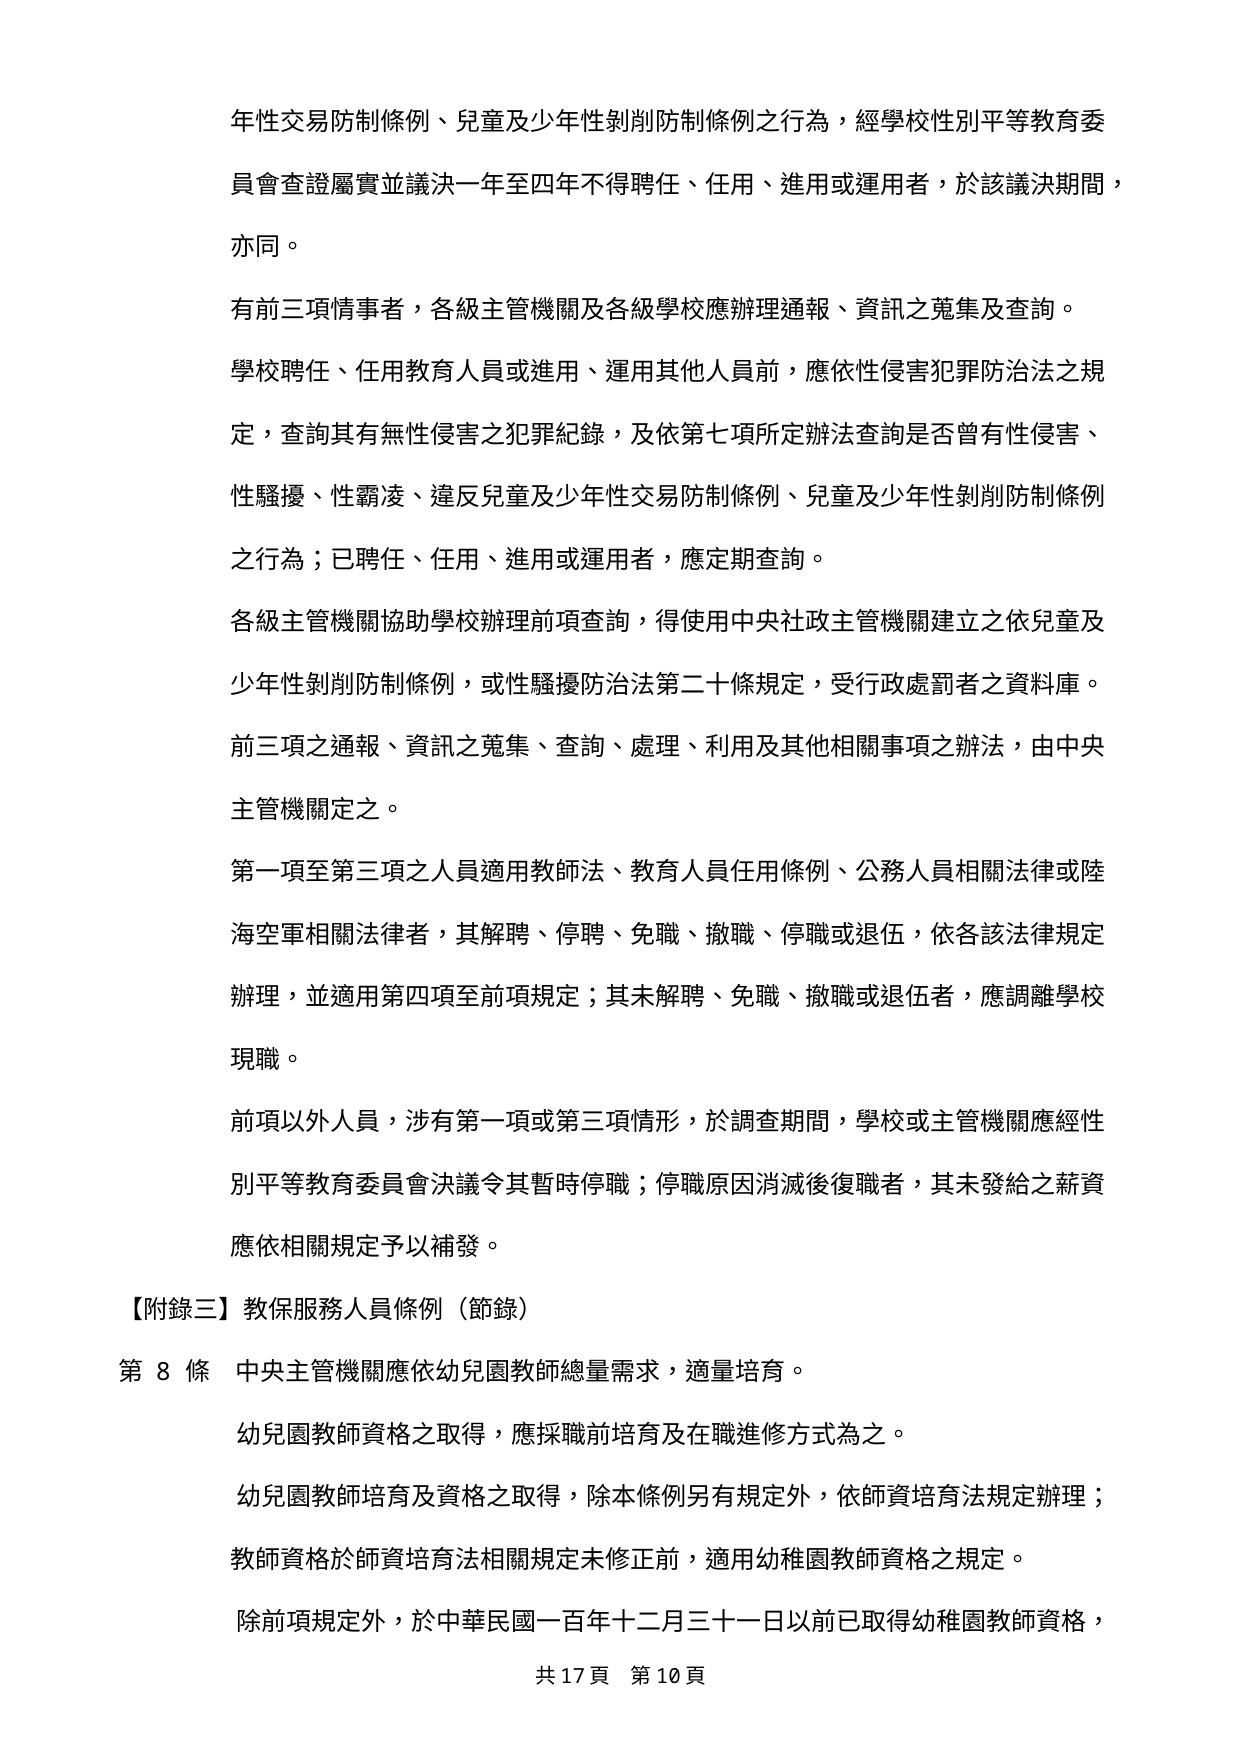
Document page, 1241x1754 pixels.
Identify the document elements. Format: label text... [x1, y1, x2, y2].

text 非屬依第一項規定予以解聘、免職、終止契約關係或終止運用關係之人員，有性侵害行為或有情節重大之性騷擾、性霸凌、違反兒童及少年性交易防制條例、兒童及少年性剝削防制條例之行為，經學校性別平等教育委員會查證屬實者，不得聘任、任用、進用或運用；已聘任、任用、進用或運用者，學校應予解聘、免職、終止契約關係或終止運用關係；非屬情節重大之性騷擾、性霸凌、違反兒童及少年性交易防制條例、兒童及少年性剝削防制條例之行為，經學校性別平等教育委員會查證屬實並議決一年至四年不得聘任、任用、進用或運用者，於該議決期間，亦同。 [231, 78, 1122, 266]
text 第 8 條 中央主管機關應依幼兒園教師總量需求，適量培育。 [118, 1328, 1122, 1391]
text 各級主管機關協助學校辦理前項查詢，得使用中央社政主管機關建立之依兒童及少年性剝削防制條例，或性騷擾防治法第二十條規定，受行政處罰者之資料庫。 [231, 578, 1122, 703]
text 第一項至第三項之人員適用教師法、教育人員任用條例、公務人員相關法律或陸海空軍相關法律者，其解聘、停聘、免職、撤職、停職或退伍，依各該法律規定辦理，並適用第四項至前項規定；其未解聘、免職、撤職或退伍者，應調離學校現職。 [231, 828, 1122, 1078]
text 前三項之通報、資訊之蒐集、查詢、處理、利用及其他相關事項之辦法，由中央主管機關定之。 [231, 703, 1122, 828]
text 幼兒園教師資格之取得，應採職前培育及在職進修方式為之。 [231, 1391, 1122, 1453]
text 幼兒園教師培育及資格之取得，除本條例另有規定外，依師資培育法規定辦理；教師資格於師資培育法相關規定未修正前，適用幼稚園教師資格之規定。 [231, 1453, 1122, 1578]
text 【附錄三】教保服務人員條例（節錄） [118, 1266, 1122, 1328]
text 學校聘任、任用教育人員或進用、運用其他人員前，應依性侵害犯罪防治法之規定，查詢其有無性侵害之犯罪紀錄，及依第七項所定辦法查詢是否曾有性侵害、性騷擾、性霸凌、違反兒童及少年性交易防制條例、兒童及少年性剝削防制條例之行為；已聘任、任用、進用或運用者，應定期查詢。 [231, 328, 1122, 578]
text 除前項規定外，於中華民國一百年十二月三十一日以前已取得幼稚園教師資格， [231, 1578, 1122, 1641]
text 有前三項情事者，各級主管機關及各級學校應辦理通報、資訊之蒐集及查詢。 [231, 266, 1122, 328]
text 前項以外人員，涉有第一項或第三項情形，於調查期間，學校或主管機關應經性別平等教育委員會決議令其暫時停職；停職原因消滅後復職者，其未發給之薪資應依相關規定予以補發。 [231, 1078, 1122, 1266]
